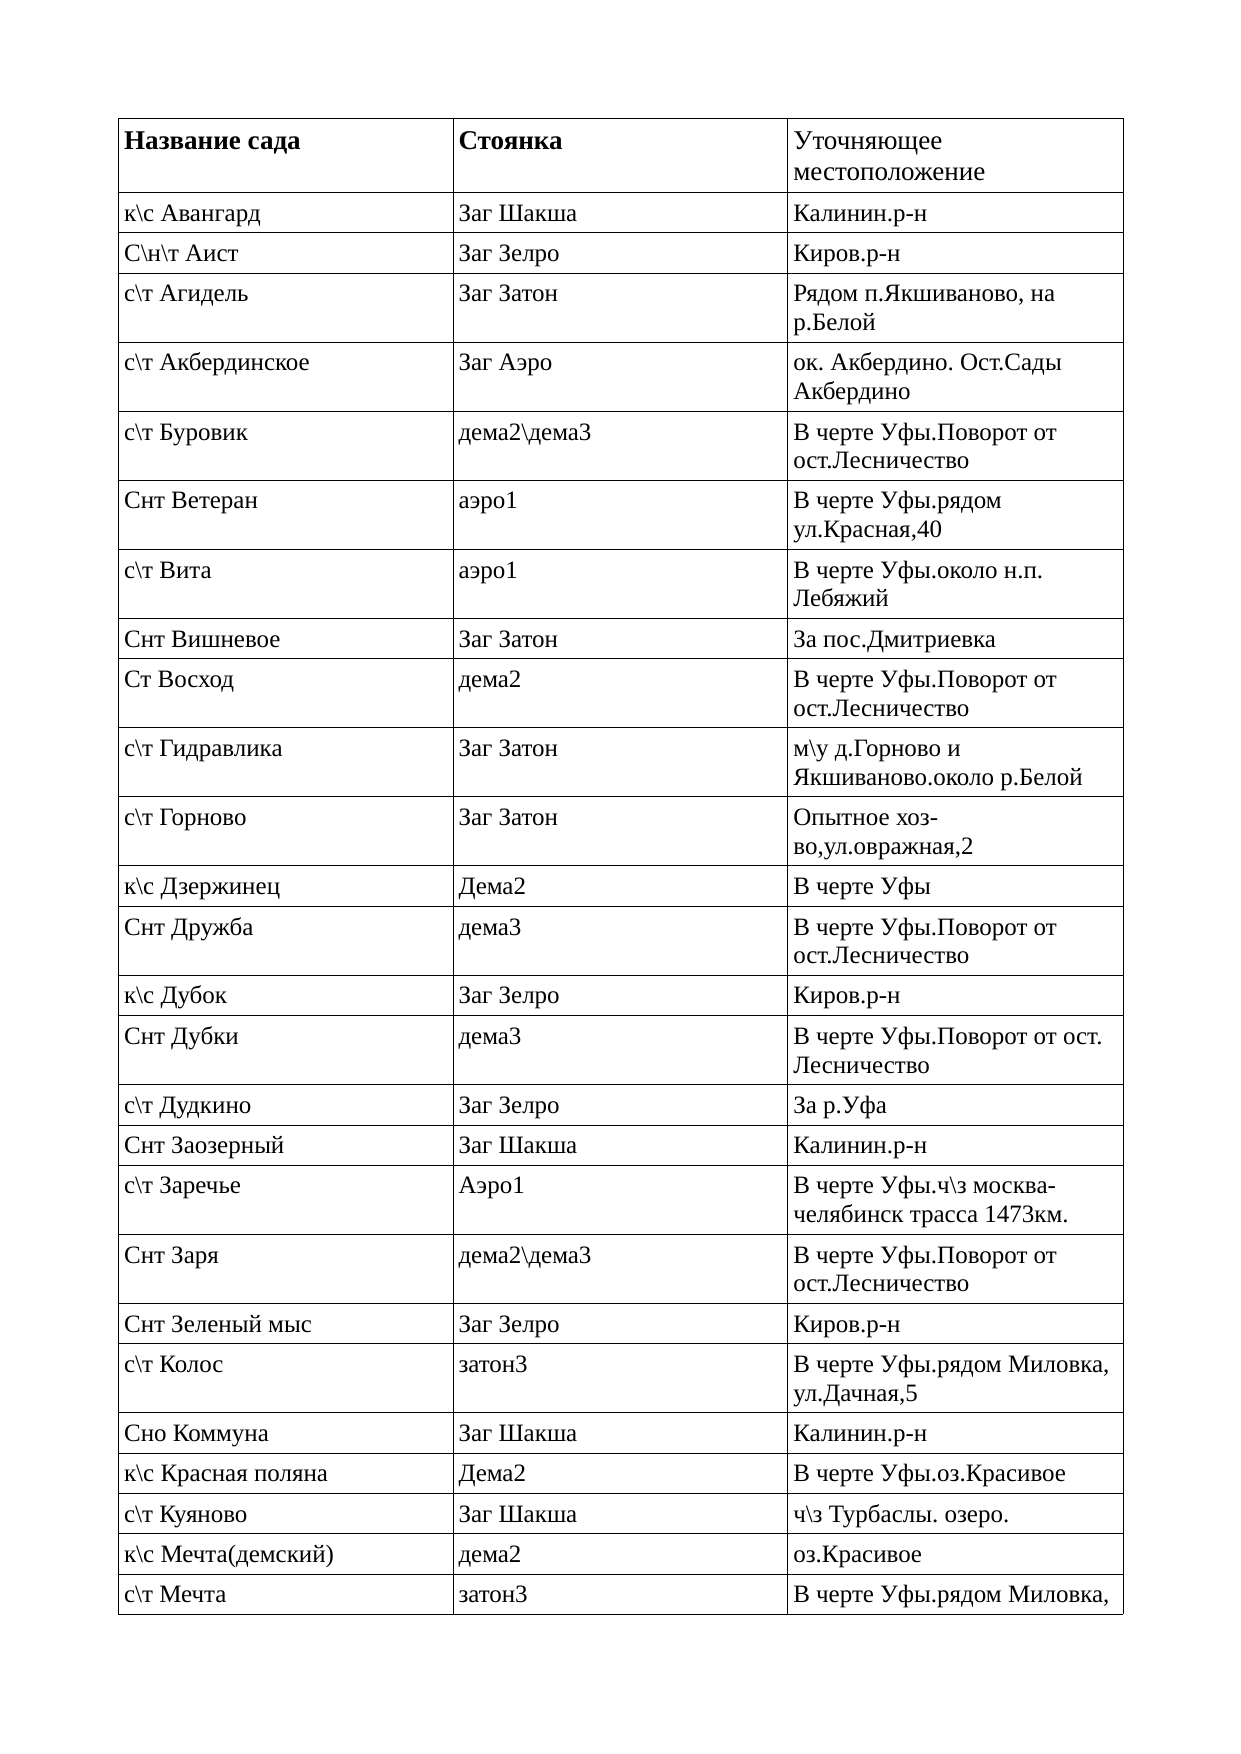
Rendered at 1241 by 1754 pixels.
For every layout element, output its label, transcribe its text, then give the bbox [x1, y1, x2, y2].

table_cell Дема2 [454, 1454, 787, 1493]
table_cell Калинин.р-н [788, 1126, 1123, 1165]
table_cell ок. Акбердино. Ост.Сады Акбердино [788, 343, 1123, 411]
table_cell к\с Мечта(демский) [119, 1534, 453, 1573]
table_cell В черте Уфы.Поворот от ост.Лесничество [788, 907, 1123, 975]
table_cell м\у д.Горново и Якшиваново.около р.Белой [788, 728, 1123, 796]
table_cell к\с Дубок [119, 976, 453, 1015]
table_cell с\т Заречье [119, 1166, 453, 1234]
table_cell Заг Зелро [454, 233, 787, 273]
table_cell В черте Уфы.Поворот от ост. Лесничество [788, 1016, 1123, 1084]
table_cell Заг Зелро [454, 1085, 787, 1124]
table_cell В черте Уфы.около н.п. Лебяжий [788, 550, 1123, 618]
table_cell В черте Уфы.Поворот от ост.Лесничество [788, 659, 1123, 727]
table_cell дема3 [454, 1016, 787, 1084]
table_cell Калинин.р-н [788, 193, 1123, 232]
table_cell Киров.р-н [788, 233, 1123, 273]
table_cell Рядом п.Якшиваново, на р.Белой [788, 274, 1123, 342]
table_cell дема2 [454, 1534, 787, 1573]
table_cell За пос.Дмитриевка [788, 619, 1123, 658]
table_header Стоянка [454, 119, 787, 192]
table_cell Снт Ветеран [119, 481, 453, 549]
table_cell За р.Уфа [788, 1085, 1123, 1124]
table_cell Опытное хоз-во,ул.овражная,2 [788, 797, 1123, 865]
table_cell В черте Уфы.рядом Миловка, [788, 1575, 1123, 1614]
table_cell к\с Дзержинец [119, 866, 453, 906]
table_cell В черте Уфы [788, 866, 1123, 906]
table_cell дема3 [454, 907, 787, 975]
table_cell В черте Уфы.оз.Красивое [788, 1454, 1123, 1493]
table_cell Аэро1 [454, 1166, 787, 1234]
table_cell затон3 [454, 1344, 787, 1412]
table_cell Киров.р-н [788, 976, 1123, 1015]
table_cell к\с Красная поляна [119, 1454, 453, 1493]
table_cell Снт Дубки [119, 1016, 453, 1084]
table_cell с\т Дудкино [119, 1085, 453, 1124]
table_cell Заг Аэро [454, 343, 787, 411]
table_cell Сно Коммуна [119, 1413, 453, 1453]
table_cell с\т Вита [119, 550, 453, 618]
table_cell Калинин.р-н [788, 1413, 1123, 1453]
table_cell с\т Куяново [119, 1494, 453, 1533]
table_cell Заг Шакша [454, 193, 787, 232]
table_cell к\с Авангард [119, 193, 453, 232]
table_cell аэро1 [454, 550, 787, 618]
table_cell с\т Гидравлика [119, 728, 453, 796]
table_cell Заг Затон [454, 728, 787, 796]
table_cell В черте Уфы.Поворот от ост.Лесничество [788, 412, 1123, 480]
table_cell с\т Колос [119, 1344, 453, 1412]
table_cell Заг Шакша [454, 1126, 787, 1165]
table_cell с\т Агидель [119, 274, 453, 342]
table_cell Киров.р-н [788, 1304, 1123, 1343]
table_cell Заг Шакша [454, 1494, 787, 1533]
table_cell В черте Уфы.Поворот от ост.Лесничество [788, 1235, 1123, 1303]
table_cell ч\з Турбаслы. озеро. [788, 1494, 1123, 1533]
table_cell В черте Уфы.ч\з москва-челябинск трасса 1473км. [788, 1166, 1123, 1234]
table_cell В черте Уфы.рядом ул.Красная,40 [788, 481, 1123, 549]
table_cell Заг Затон [454, 619, 787, 658]
table_cell С\н\т Аист [119, 233, 453, 273]
table_cell Ст Восход [119, 659, 453, 727]
table_header Уточняющее местоположение [788, 119, 1123, 192]
table_cell Снт Дружба [119, 907, 453, 975]
table_cell дема2\дема3 [454, 1235, 787, 1303]
table_cell Заг Затон [454, 797, 787, 865]
table_cell В черте Уфы.рядом Миловка, ул.Дачная,5 [788, 1344, 1123, 1412]
table_cell Снт Заозерный [119, 1126, 453, 1165]
table_cell с\т Буровик [119, 412, 453, 480]
table_cell Снт Зеленый мыс [119, 1304, 453, 1343]
table_cell Дема2 [454, 866, 787, 906]
table_cell аэро1 [454, 481, 787, 549]
table_cell Заг Зелро [454, 976, 787, 1015]
table_cell с\т Горново [119, 797, 453, 865]
table_cell Снт Вишневое [119, 619, 453, 658]
table_cell дема2\дема3 [454, 412, 787, 480]
table_header Название сада [119, 119, 453, 192]
table_cell Снт Заря [119, 1235, 453, 1303]
table_cell затон3 [454, 1575, 787, 1614]
table_cell дема2 [454, 659, 787, 727]
table_cell Заг Шакша [454, 1413, 787, 1453]
table_cell с\т Мечта [119, 1575, 453, 1614]
table_cell Заг Зелро [454, 1304, 787, 1343]
table_cell оз.Красивое [788, 1534, 1123, 1573]
table_cell Заг Затон [454, 274, 787, 342]
table_cell с\т Акбердинское [119, 343, 453, 411]
